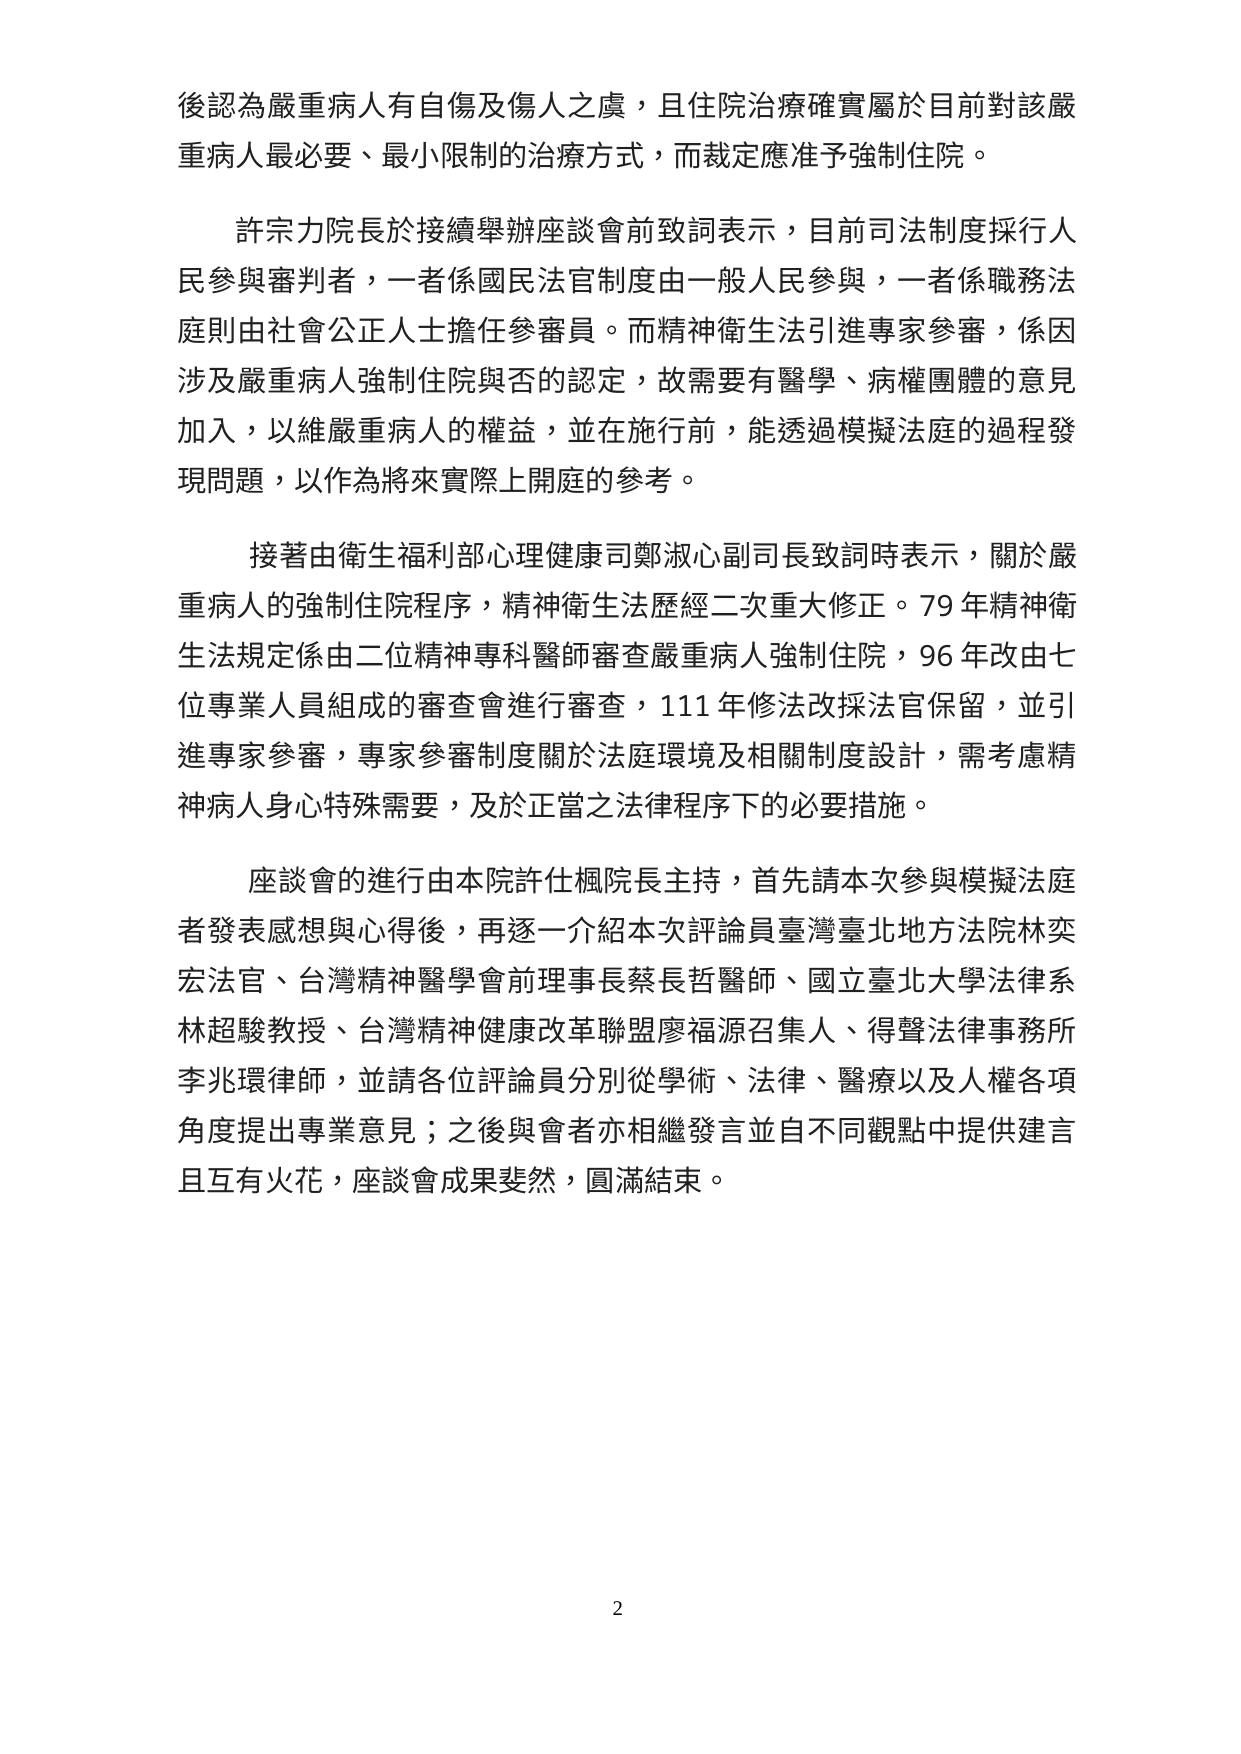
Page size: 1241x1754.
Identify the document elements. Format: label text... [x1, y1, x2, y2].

text 後認為嚴重病人有自傷及傷人之虞，且住院治療確實屬於目前對該嚴重病人最必要、最小限制的治療方式，而裁定應准予強制住院。 [177, 75, 1078, 175]
text 座談會的進行由本院許仕楓院長主持，首先請本次參與模擬法庭者發表感想與心得後，再逐一介紹本次評論員臺灣臺北地方法院林奕宏法官、台灣精神醫學會前理事長蔡長哲醫師、國立臺北大學法律系林超駿教授、台灣精神健康改革聯盟廖福源召集人、得聲法律事務所李兆環律師，並請各位評論員分別從學術、法律、醫療以及人權各項角度提出專業意見；之後與會者亦相繼發言並自不同觀點中提供建言，且互有火花，座談會成果斐然，圓滿結束。 [177, 850, 1078, 1200]
text 許宗力院長於接續舉辦座談會前致詞表示，目前司法制度採行人民參與審判者，一者係國民法官制度由一般人民參與，一者係職務法庭則由社會公正人士擔任參審員。而精神衛生法引進專家參審，係因涉及嚴重病人強制住院與否的認定，故需要有醫學、病權團體的意見加入，以維嚴重病人的權益，並在施行前，能透過模擬法庭的過程發現問題，以作為將來實際上開庭的參考。 [177, 200, 1078, 500]
text 接著由衛生福利部心理健康司鄭淑心副司長致詞時表示，關於嚴重病人的強制住院程序，精神衛生法歷經二次重大修正。79年精神衛生法規定係由二位精神專科醫師審查嚴重病人強制住院，96年改由七位專業人員組成的審查會進行審查，111年修法改採法官保留，並引進專家參審，專家參審制度關於法庭環境及相關制度設計，需考慮精神病人身心特殊需要，及於正當之法律程序下的必要措施。 [177, 525, 1078, 825]
